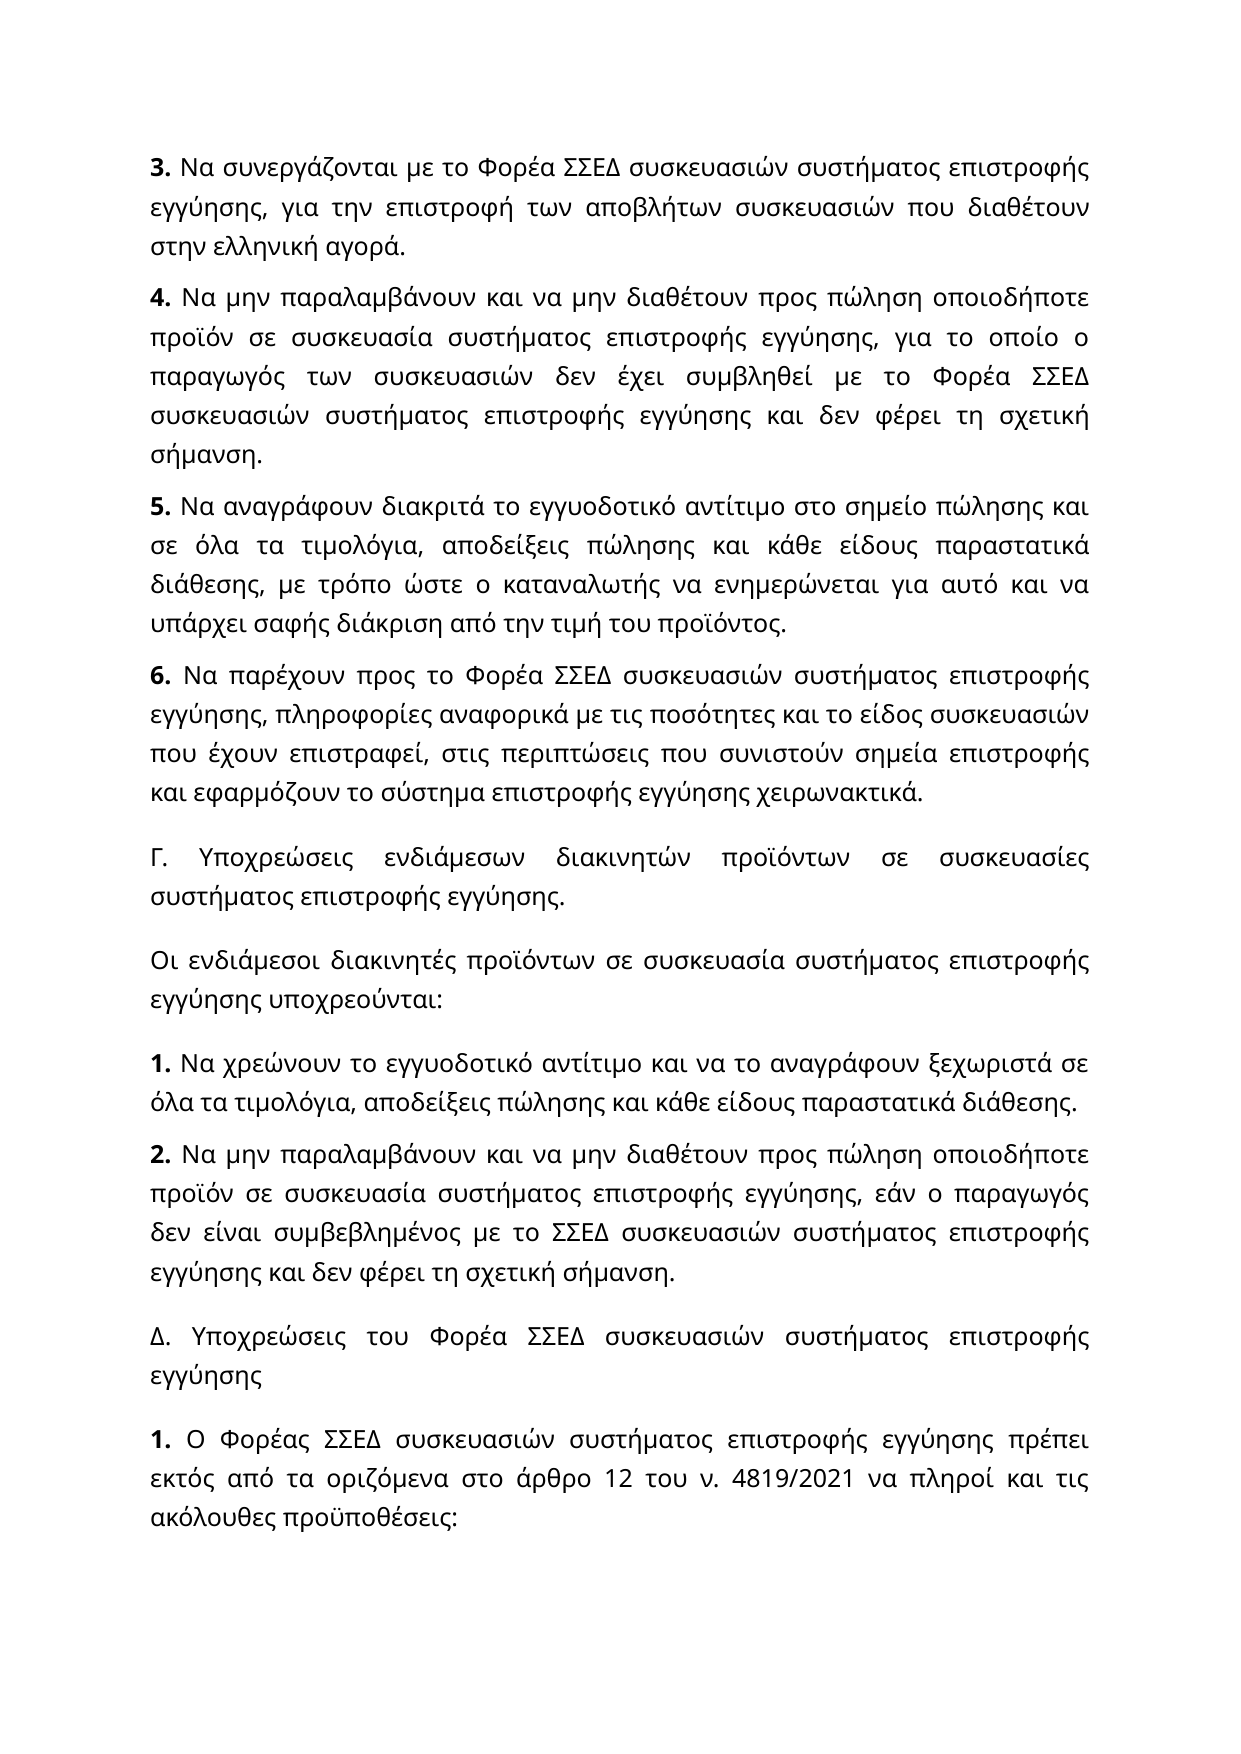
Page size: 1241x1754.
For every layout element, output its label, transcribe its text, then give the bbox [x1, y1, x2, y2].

text Οι ενδιάμεσοι διακινητές προϊόντων σε συσκευασία συστήματος επιστροφής εγγύησης υποχρεούνται: [150, 942, 1090, 1016]
text 2. Να μην παραλαμβάνουν και να μην διαθέτουν προς πώληση οποιοδήποτε προϊόν σε συσκευασία συστήματος επιστροφής εγγύησης, εάν ο παραγωγός δεν είναι συμβεβλημένος με το ΣΣΕΔ συσκευασιών συστήματος επιστροφής εγγύησης και δεν φέρει τη σχετική σήμανση. [150, 1137, 1090, 1288]
text 4. Να μην παραλαμβάνουν και να μην διαθέτουν προς πώληση οποιοδήποτε προϊόν σε συσκευασία συστήματος επιστροφής εγγύησης, για το οποίο ο παραγωγός των συσκευασιών δεν έχει συμβληθεί με το Φορέα ΣΣΕΔ συσκευασιών συστήματος επιστροφής εγγύησης και δεν φέρει τη σχετική σήμανση. [150, 280, 1090, 471]
text 5. Να αναγράφουν διακριτά το εγγυοδοτικό αντίτιμο στο σημείο πώλησης και σε όλα τα τιμολόγια, αποδείξεις πώλησης και κάθε είδους παραστατικά διάθεσης, με τρόπο ώστε ο καταναλωτής να ενημερώνεται για αυτό και να υπάρχει σαφής διάκριση από την τιμή του προϊόντος. [150, 488, 1090, 640]
text 1. Να χρεώνουν το εγγυοδοτικό αντίτιμο και να το αναγράφουν ξεχωριστά σε όλα τα τιμολόγια, αποδείξεις πώλησης και κάθε είδους παραστατικά διάθεσης. [150, 1046, 1090, 1119]
text 3. Να συνεργάζονται με το Φορέα ΣΣΕΔ συσκευασιών συστήματος επιστροφής εγγύησης, για την επιστροφή των αποβλήτων συσκευασιών που διαθέτουν στην ελληνική αγορά. [150, 150, 1090, 262]
text Γ. Υποχρεώσεις ενδιάμεσων διακινητών προϊόντων σε συσκευασίες συστήματος επιστροφής εγγύησης. [150, 839, 1090, 912]
text 1. Ο Φορέας ΣΣΕΔ συσκευασιών συστήματος επιστροφής εγγύησης πρέπει εκτός από τα οριζόμενα στο άρθρο 12 του ν. 4819/2021 να πληροί και τις ακόλουθες προϋποθέσεις: [150, 1422, 1090, 1534]
text Δ. Υποχρεώσεις του Φορέα ΣΣΕΔ συσκευασιών συστήματος επιστροφής εγγύησης [150, 1318, 1090, 1392]
text 6. Να παρέχουν προς το Φορέα ΣΣΕΔ συσκευασιών συστήματος επιστροφής εγγύησης, πληροφορίες αναφορικά με τις ποσότητες και το είδος συσκευασιών που έχουν επιστραφεί, στις περιπτώσεις που συνιστούν σημεία επιστροφής και εφαρμόζουν το σύστημα επιστροφής εγγύησης χειρωνακτικά. [150, 657, 1090, 809]
